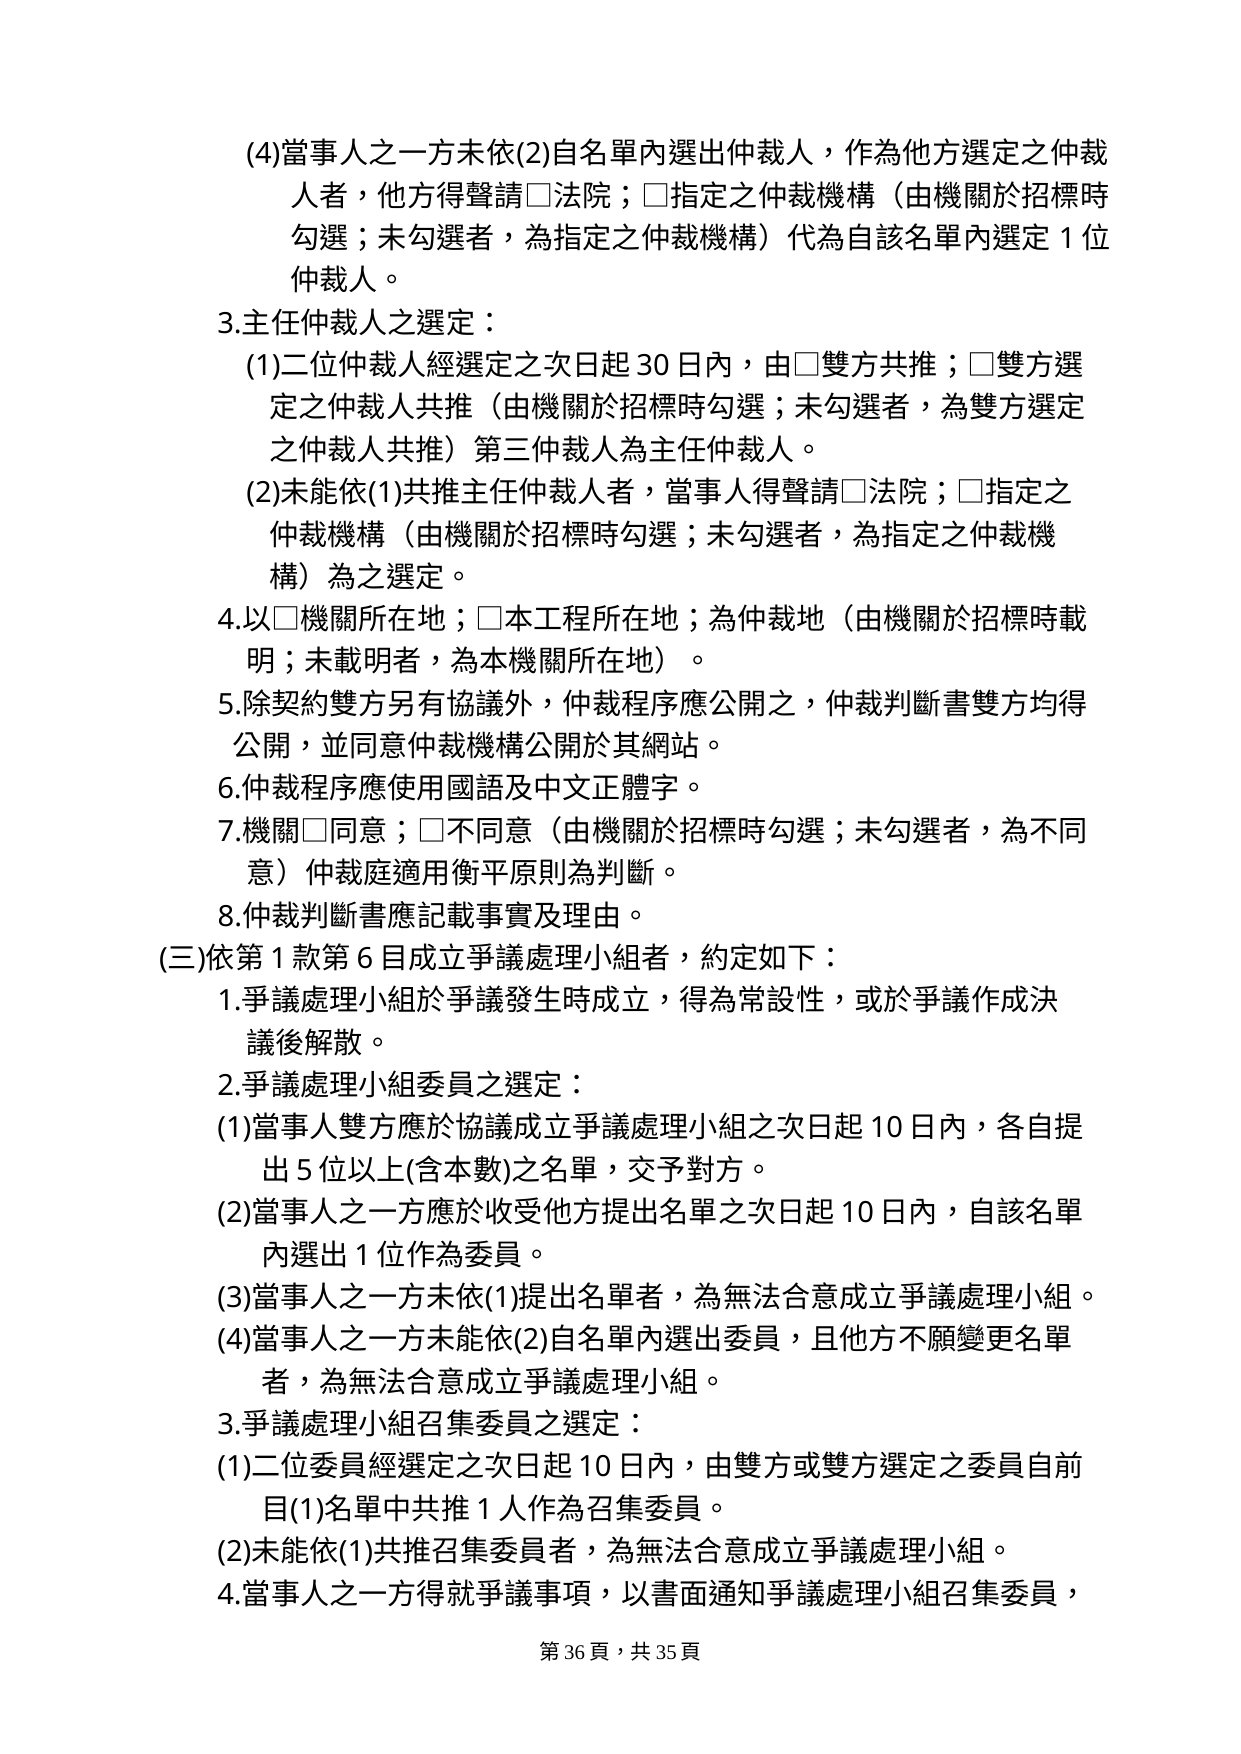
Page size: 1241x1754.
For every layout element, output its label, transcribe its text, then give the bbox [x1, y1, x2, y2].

text 4.以□機關所在地；□本工程所在地；為仲裁地（由機關於招標時載 [130, 596, 1110, 638]
text 出5位以上(含本數)之名單，交予對方。 [188, 1146, 1110, 1189]
text 7.機關□同意；□不同意（由機關於招標時勾選；未勾選者，為不同 [130, 807, 1110, 850]
text 8.仲裁判斷書應記載事實及理由。 [130, 892, 1110, 934]
text (2)未能依(1)共推召集委員者，為無法合意成立爭議處理小組。 [188, 1528, 1110, 1570]
text (2)未能依(1)共推主任仲裁人者，當事人得聲請□法院；□指定之 [188, 469, 1110, 511]
text 3.爭議處理小組召集委員之選定： [188, 1401, 1110, 1443]
text (2)當事人之一方應於收受他方提出名單之次日起10日內，自該名單 [188, 1189, 1110, 1231]
text 之仲裁人共推）第三仲裁人為主任仲裁人。 [188, 426, 1110, 469]
text (3)當事人之一方未依(1)提出名單者，為無法合意成立爭議處理小組。 [188, 1273, 1110, 1316]
text 議後解散。 [188, 1019, 1110, 1062]
text 定之仲裁人共推（由機關於招標時勾選；未勾選者，為雙方選定 [188, 384, 1110, 426]
text (4)當事人之一方未能依(2)自名單內選出委員，且他方不願變更名單 [188, 1316, 1110, 1358]
text (三)依第1款第6目成立爭議處理小組者，約定如下： [159, 934, 1110, 977]
text 公開，並同意仲裁機構公開於其網站。 [130, 723, 1110, 765]
text (1)當事人雙方應於協議成立爭議處理小組之次日起10日內，各自提 [188, 1104, 1110, 1146]
text (1)二位仲裁人經選定之次日起30日內，由□雙方共推；□雙方選 [188, 342, 1110, 384]
text 意）仲裁庭適用衡平原則為判斷。 [130, 850, 1110, 892]
text 2.爭議處理小組委員之選定： [188, 1062, 1110, 1104]
text 內選出1位作為委員。 [188, 1231, 1110, 1273]
text 仲裁機構（由機關於招標時勾選；未勾選者，為指定之仲裁機 [188, 511, 1110, 553]
text 目(1)名單中共推1人作為召集委員。 [188, 1485, 1110, 1528]
text 1.爭議處理小組於爭議發生時成立，得為常設性，或於爭議作成決 [188, 977, 1110, 1019]
text 構）為之選定。 [188, 553, 1110, 596]
text 5.除契約雙方另有協議外，仲裁程序應公開之，仲裁判斷書雙方均得 [130, 680, 1110, 723]
text 者，為無法合意成立爭議處理小組。 [188, 1358, 1110, 1401]
text (1)二位委員經選定之次日起10日內，由雙方或雙方選定之委員自前 [188, 1443, 1110, 1485]
text (4)當事人之一方未依(2)自名單內選出仲裁人，作為他方選定之仲裁人者，他方得聲請□法院；□指定之仲裁機構（由機關於招標時勾選；未勾選者，為指定之仲裁機構）代為自該名單內選定1位仲裁人。 [246, 130, 1110, 299]
text 明；未載明者，為本機關所在地）。 [188, 638, 1110, 680]
text 6.仲裁程序應使用國語及中文正體字。 [188, 765, 1110, 807]
text 3.主任仲裁人之選定： [188, 299, 1110, 342]
text 4.當事人之一方得就爭議事項，以書面通知爭議處理小組召集委員， [188, 1570, 1110, 1613]
